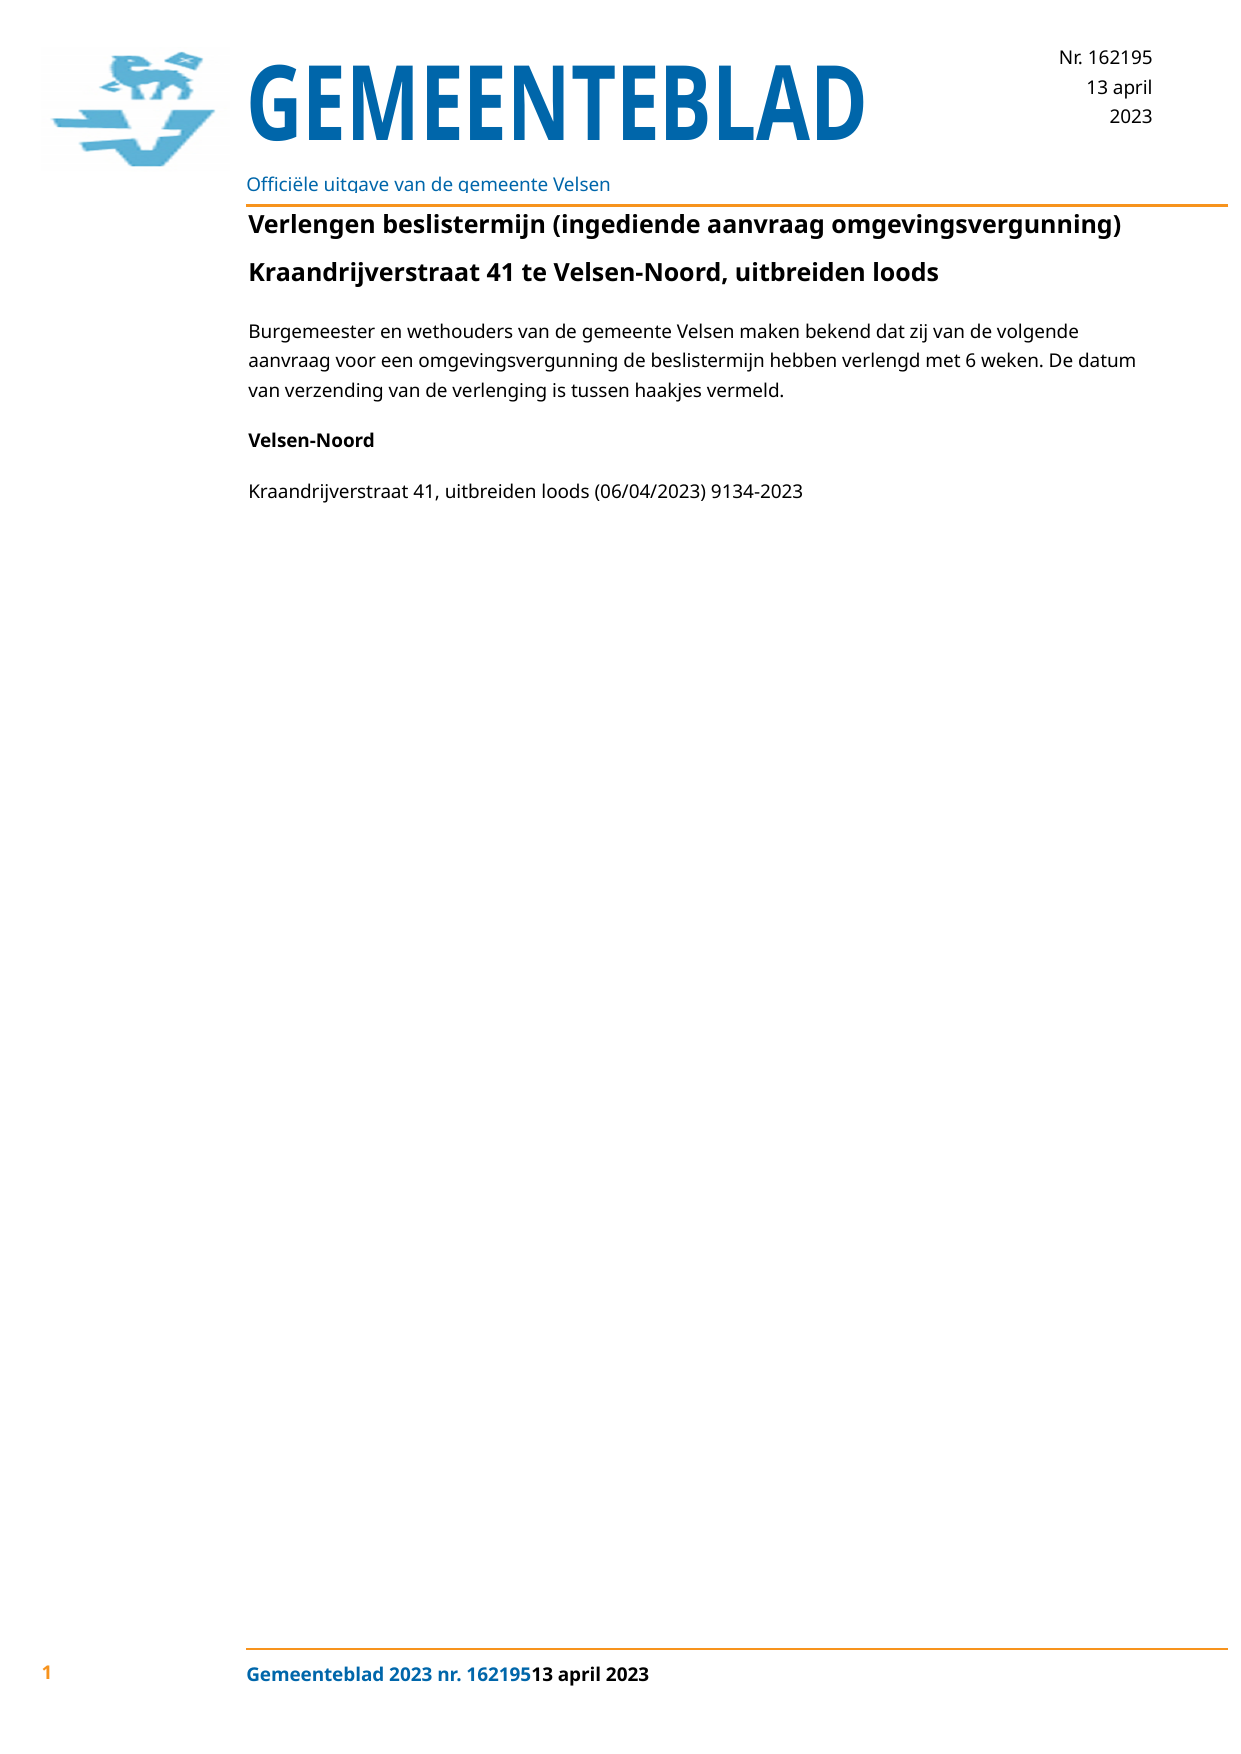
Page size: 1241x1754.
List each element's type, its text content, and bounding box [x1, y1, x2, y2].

text Verlengen beslistermijn (ingediende aanvraag omgevingsvergunning) Kraandrijverstraat 41 te Velsen-Noord, uitbreiden loods [248, 207, 1152, 288]
text Burgemeester en wethouders van de gemeente Velsen maken bekend dat zij van de volgende aanvraag voor een omgevingsvergunning de beslistermijn hebben verlengd met 6 weken. De datum van verzending van de verlenging is tussen haakjes vermeld. [248, 318, 1152, 403]
text Kraandrijverstraat 41, uitbreiden loods (06/04/2023) 9134-2023 [248, 478, 1152, 504]
picture [41, 47, 231, 172]
text Velsen-Noord [248, 427, 1152, 453]
